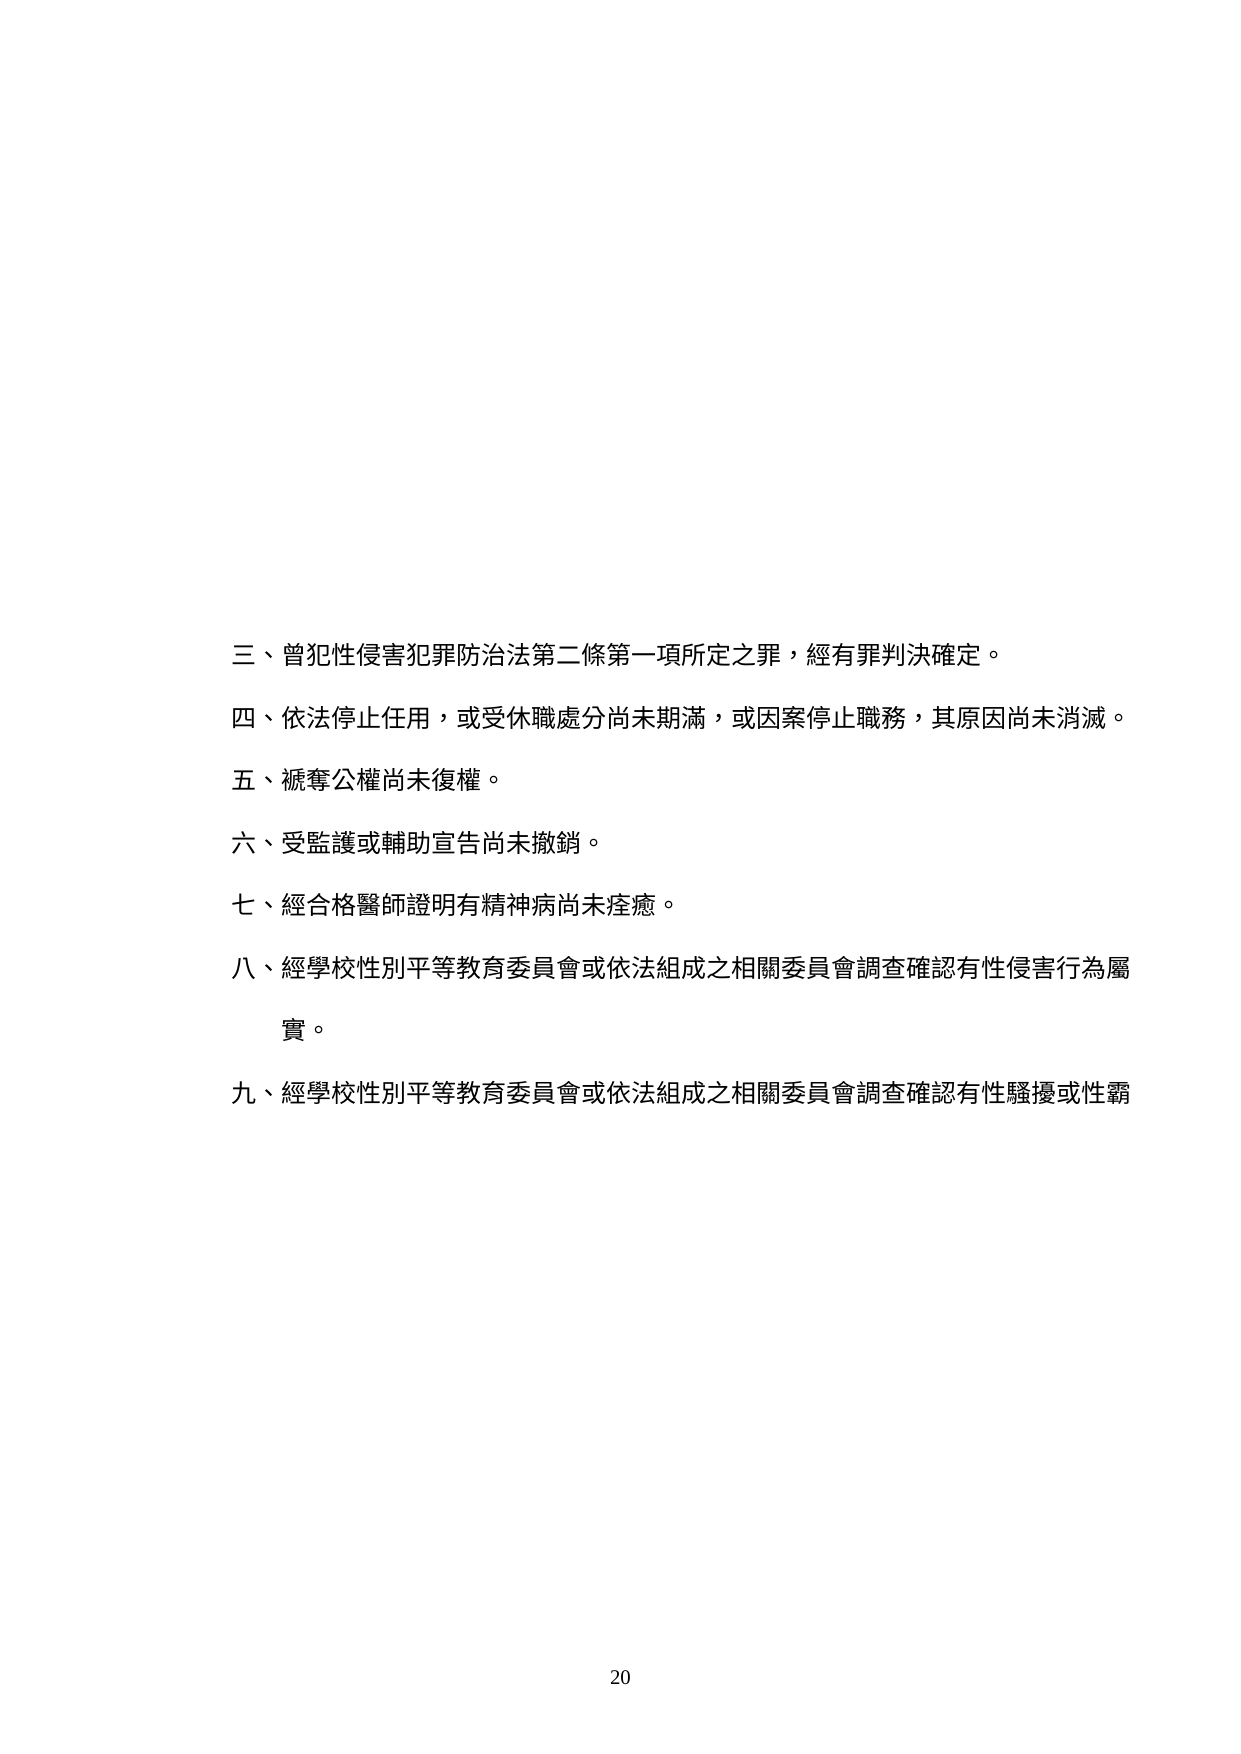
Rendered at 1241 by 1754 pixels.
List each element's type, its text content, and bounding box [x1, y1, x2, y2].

text 四、依法停止任用，或受休職處分尚未期滿，或因案停止職務，其原因尚未消滅。 [231, 675, 1134, 737]
text 八、經學校性別平等教育委員會或依法組成之相關委員會調查確認有性侵害行為屬實。 [231, 925, 1134, 1050]
text 三、曾犯性侵害犯罪防治法第二條第一項所定之罪，經有罪判決確定。 [231, 612, 1134, 675]
text 七、經合格醫師證明有精神病尚未痊癒。 [231, 862, 1134, 925]
text 五、褫奪公權尚未復權。 [231, 737, 1134, 800]
text 六、受監護或輔助宣告尚未撤銷。 [231, 800, 1134, 862]
text 九、經學校性別平等教育委員會或依法組成之相關委員會調查確認有性騷擾或性霸 [231, 1050, 1134, 1112]
